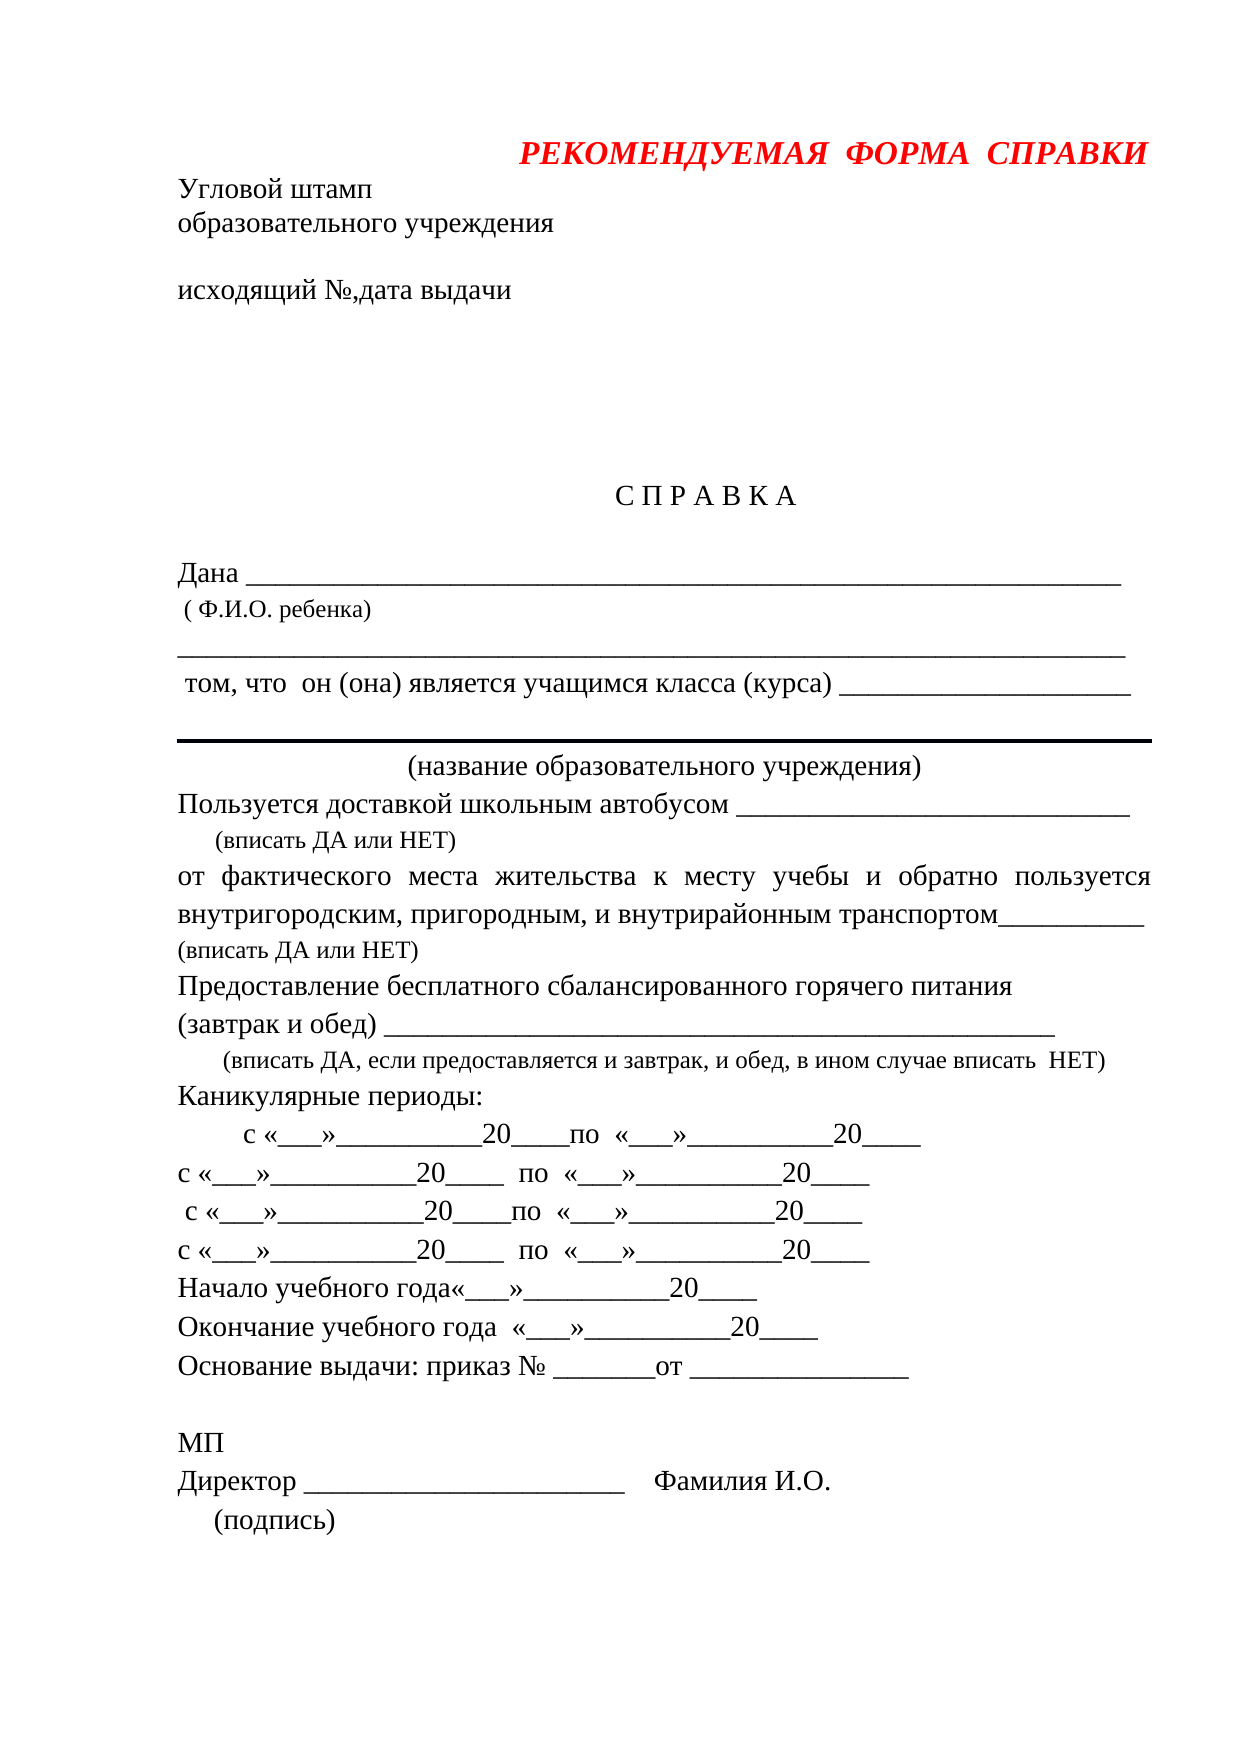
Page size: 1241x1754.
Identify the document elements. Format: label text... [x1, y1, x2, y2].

text Дана ____________________________________________________________ [177, 555, 1152, 589]
text исходящий №,дата выдачи [177, 272, 1152, 305]
text (вписать ДА или НЕТ) [177, 935, 1152, 963]
text от фактического места жительства к месту учебы и обратно пользуется внутригородским, пригородным, и внутрирайонным транспортом__________ [177, 858, 1152, 930]
text том, что он (она) является учащимся класса (курса) ____________________ [177, 665, 1152, 699]
text (завтрак и обед) ______________________________________________ [177, 1006, 1152, 1040]
text Окончание учебного года «___»__________20____ [177, 1309, 1152, 1343]
text ( Ф.И.О. ребенка) [177, 594, 1152, 622]
text Начало учебного года«___»__________20____ [177, 1271, 1152, 1304]
text Пользуется доставкой школьным автобусом ___________________________ [177, 786, 1152, 820]
text Предоставление бесплатного сбалансированного горячего питания [177, 968, 1152, 1001]
text Каникулярные периоды: [177, 1078, 1152, 1111]
text образовательного учреждения [177, 205, 1152, 238]
text _________________________________________________________________ [177, 627, 1152, 660]
text (подпись) [177, 1502, 1152, 1535]
text МП [177, 1425, 1152, 1458]
text Основание выдачи: приказ № _______от _______________ [177, 1348, 1152, 1381]
text (вписать ДА или НЕТ) [177, 825, 1152, 853]
text Угловой штамп [177, 171, 1152, 205]
text с «___»__________20____по «___»__________20____ [177, 1116, 1152, 1150]
text РЕКОМЕНДУЕМАЯ ФОРМА СПРАВКИ [177, 133, 1152, 171]
text (название образовательного учреждения) [177, 748, 1152, 781]
text с «___»__________20____ по «___»__________20____ [177, 1155, 1152, 1188]
text Директор ______________________ Фамилия И.О. [177, 1463, 1152, 1497]
text с «___»__________20____по «___»__________20____ [177, 1193, 1152, 1227]
text (вписать ДА, если предоставляется и завтрак, и обед, в ином случае вписать НЕТ) [177, 1045, 1152, 1074]
text с «___»__________20____ по «___»__________20____ [177, 1232, 1152, 1266]
text С П Р А В К А [177, 478, 1152, 512]
